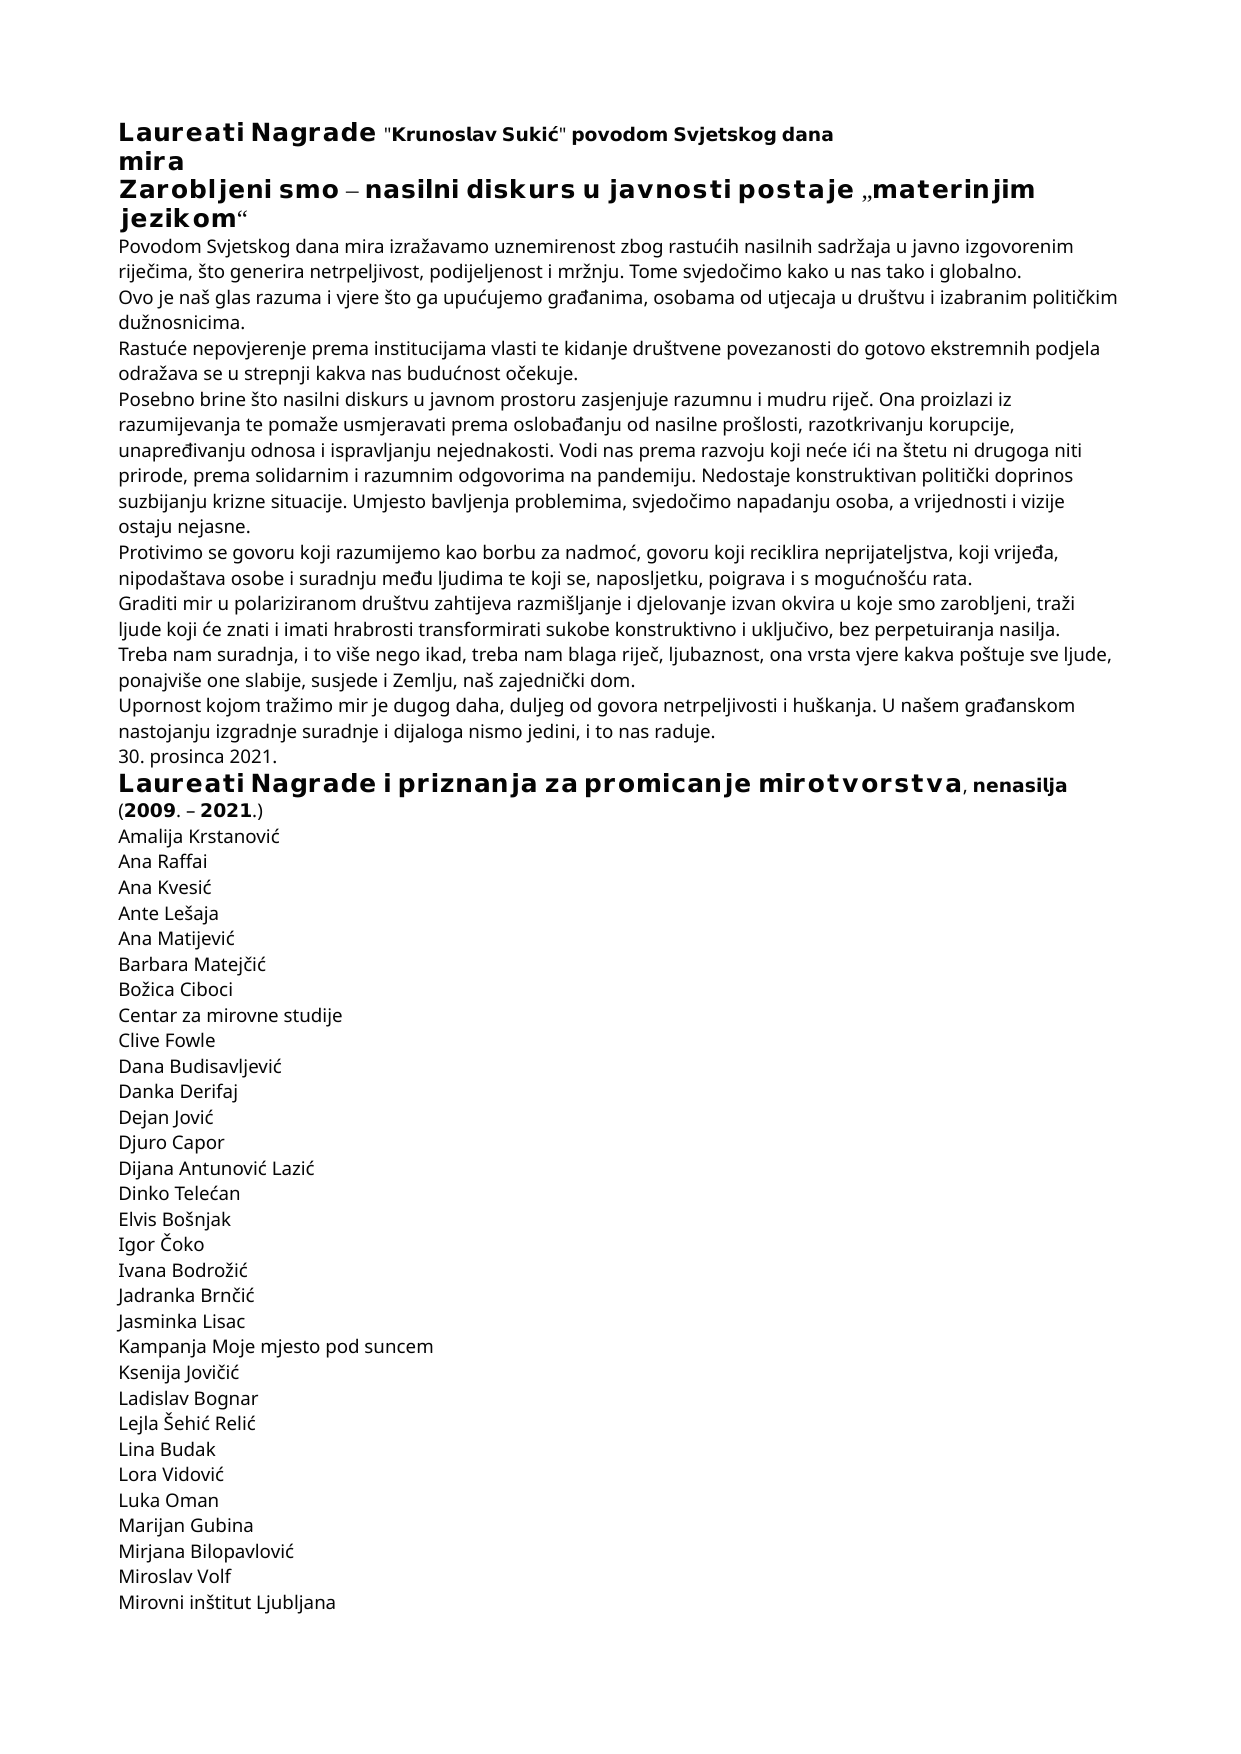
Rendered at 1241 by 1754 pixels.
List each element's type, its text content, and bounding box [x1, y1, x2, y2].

text 𝗟𝗮𝘂𝗿𝗲𝗮𝘁𝗶 𝗡𝗮𝗴𝗿𝗮𝗱𝗲 𝗶 𝗽𝗿𝗶𝘇𝗻𝗮𝗻𝗷𝗮 𝘇𝗮 𝗽𝗿𝗼𝗺𝗶𝗰𝗮𝗻𝗷𝗲 𝗺𝗶𝗿𝗼𝘁𝘃𝗼𝗿𝘀𝘁𝘃𝗮, 𝗻𝗲𝗻𝗮𝘀𝗶𝗹𝗷𝗮 (𝟮𝟬𝟬𝟵. – 𝟮𝟬𝟮𝟭.) [118, 769, 1122, 823]
text Lejla Šehić Relić [118, 1410, 1122, 1436]
text Centar za mirovne studije [118, 1002, 1122, 1027]
text Ana Raffai [118, 849, 1122, 874]
text Dana Budisavljević [118, 1053, 1122, 1078]
text Graditi mir u polariziranom društvu zahtijeva razmišljanje i djelovanje izvan okvira u koje smo zarobljeni, traži ljude koji će znati i imati hrabrosti transformirati sukobe konstruktivno i uključivo, bez perpetuiranja nasilja. [118, 590, 1122, 641]
text Treba nam suradnja, i to više nego ikad, treba nam blaga riječ, ljubaznost, ona vrsta vjere kakva poštuje sve ljude, ponajviše one slabije, susjede i Zemlju, naš zajednički dom. [118, 641, 1122, 692]
text 𝗭𝗮𝗿𝗼𝗯𝗹𝗷𝗲𝗻𝗶 𝘀𝗺𝗼 – 𝗻𝗮𝘀𝗶𝗹𝗻𝗶 𝗱𝗶𝘀𝗸𝘂𝗿𝘀 𝘂 𝗷𝗮𝘃𝗻𝗼𝘀𝘁𝗶 𝗽𝗼𝘀𝘁𝗮𝗷𝗲 „𝗺𝗮𝘁𝗲𝗿𝗶𝗻𝗷𝗶𝗺 𝗷𝗲𝘇𝗶𝗸𝗼𝗺“ [118, 176, 1122, 233]
text Dinko Telećan [118, 1181, 1122, 1206]
text Danka Derifaj [118, 1078, 1122, 1104]
text Djuro Capor [118, 1129, 1122, 1155]
text Jasminka Lisac [118, 1308, 1122, 1334]
text Božica Ciboci [118, 976, 1122, 1002]
text Amalija Krstanović [118, 823, 1122, 849]
text Lora Vidović [118, 1461, 1122, 1487]
text 𝗺𝗶𝗿𝗮 [118, 147, 1122, 176]
text 30. prosinca 2021. [118, 743, 1122, 769]
text Kampanja Moje mjesto pod suncem [118, 1334, 1122, 1359]
text Clive Fowle [118, 1027, 1122, 1053]
text Ivana Bodrožić [118, 1257, 1122, 1283]
text 𝗟𝗮𝘂𝗿𝗲𝗮𝘁𝗶 𝗡𝗮𝗴𝗿𝗮𝗱𝗲 "𝗞𝗿𝘂𝗻𝗼𝘀𝗹𝗮𝘃 𝗦𝘂𝗸𝗶𝗰́" 𝗽𝗼𝘃𝗼𝗱𝗼𝗺 𝗦𝘃𝗷𝗲𝘁𝘀𝗸𝗼𝗴 𝗱𝗮𝗻𝗮 [118, 118, 1122, 147]
text Ovo je naš glas razuma i vjere što ga upućujemo građanima, osobama od utjecaja u društvu i izabranim političkim dužnosnicima. [118, 284, 1122, 335]
text Luka Oman [118, 1487, 1122, 1512]
text Lina Budak [118, 1436, 1122, 1461]
text Mirovni inštitut Ljubljana [118, 1589, 1122, 1614]
text Miroslav Volf [118, 1563, 1122, 1589]
text Rastuće nepovjerenje prema institucijama vlasti te kidanje društvene povezanosti do gotovo ekstremnih podjela odražava se u strepnji kakva nas budućnost očekuje. [118, 335, 1122, 386]
text Barbara Matejčić [118, 951, 1122, 976]
text Ana Matijević [118, 925, 1122, 951]
text Dejan Jović [118, 1104, 1122, 1129]
text Ana Kvesić [118, 874, 1122, 900]
text Ksenija Jovičić [118, 1359, 1122, 1385]
text Dijana Antunović Lazić [118, 1155, 1122, 1181]
text Posebno brine što nasilni diskurs u javnom prostoru zasjenjuje razumnu i mudru riječ. Ona proizlazi iz razumijevanja te pomaže usmjeravati prema oslobađanju od nasilne prošlosti, razotkrivanju korupcije, unapređivanju odnosa i ispravljanju nejednakosti. Vodi nas prema razvoju koji neće ići na štetu ni drugoga niti prirode, prema solidarnim i razumnim odgovorima na pandemiju. Nedostaje konstruktivan politički doprinos suzbijanju krizne situacije. Umjesto bavljenja problemima, svjedočimo napadanju osoba, a vrijednosti i vizije ostaju nejasne. [118, 386, 1122, 539]
text Ladislav Bognar [118, 1385, 1122, 1410]
text Elvis Bošnjak [118, 1206, 1122, 1232]
text Protivimo se govoru koji razumijemo kao borbu za nadmoć, govoru koji reciklira neprijateljstva, koji vrijeđa, nipodaštava osobe i suradnju među ljudima te koji se, naposljetku, poigrava i s mogućnošću rata. [118, 539, 1122, 590]
text Mirjana Bilopavlović [118, 1538, 1122, 1563]
text Igor Čoko [118, 1232, 1122, 1257]
text Jadranka Brnčić [118, 1283, 1122, 1308]
text Ante Lešaja [118, 900, 1122, 925]
text Povodom Svjetskog dana mira izražavamo uznemirenost zbog rastućih nasilnih sadržaja u javno izgovorenim riječima, što generira netrpeljivost, podijeljenost i mržnju. Tome svjedočimo kako u nas tako i globalno. [118, 233, 1122, 284]
text Upornost kojom tražimo mir je dugog daha, duljeg od govora netrpeljivosti i huškanja. U našem građanskom nastojanju izgradnje suradnje i dijaloga nismo jedini, i to nas raduje. [118, 692, 1122, 743]
text Marijan Gubina [118, 1512, 1122, 1538]
